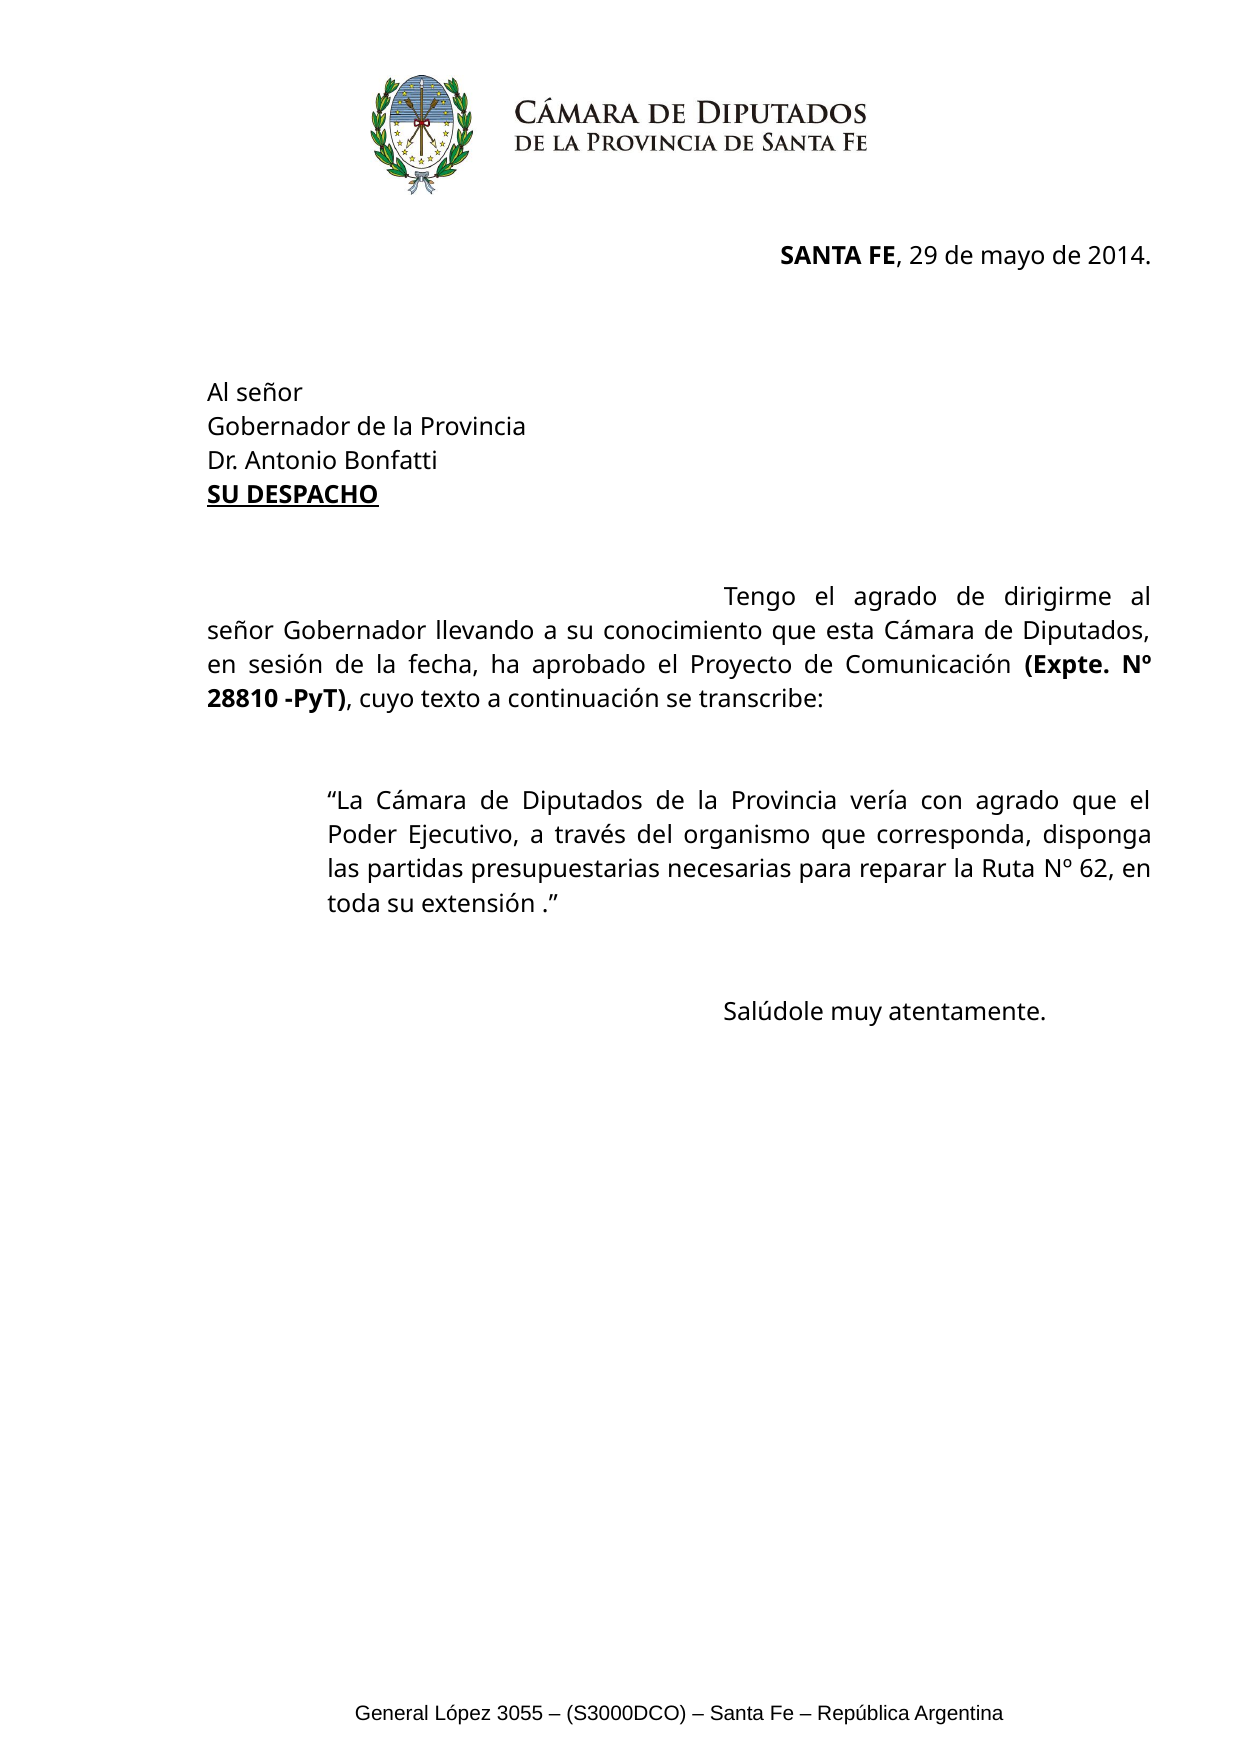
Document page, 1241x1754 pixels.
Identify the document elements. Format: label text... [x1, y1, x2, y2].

text Al señor [207, 374, 1152, 408]
text Salúdole muy atentamente. [649, 993, 1152, 1027]
text SANTA FE, 29 de mayo de 2014. [207, 238, 1152, 272]
text Gobernador de la Provincia [207, 408, 1152, 442]
picture [370, 75, 867, 199]
text “La Cámara de Diputados de la Provincia vería con agrado que el Poder Ejecutivo, a través del organismo que corresponda, disponga las partidas presupuestarias necesarias para reparar la Ruta Nº 62, en toda su extensión .” [327, 783, 1152, 919]
text SU DESPACHO [207, 476, 1152, 511]
text Dr. Antonio Bonfatti [207, 442, 1152, 476]
text Tengo el agrado de dirigirme al señor Gobernador llevando a su conocimiento que esta Cámara de Diputados, en sesión de la fecha, ha aprobado el Proyecto de Comunicación (Expte. Nº 28810 -PyT), cuyo texto a continuación se transcribe: [207, 579, 1152, 715]
